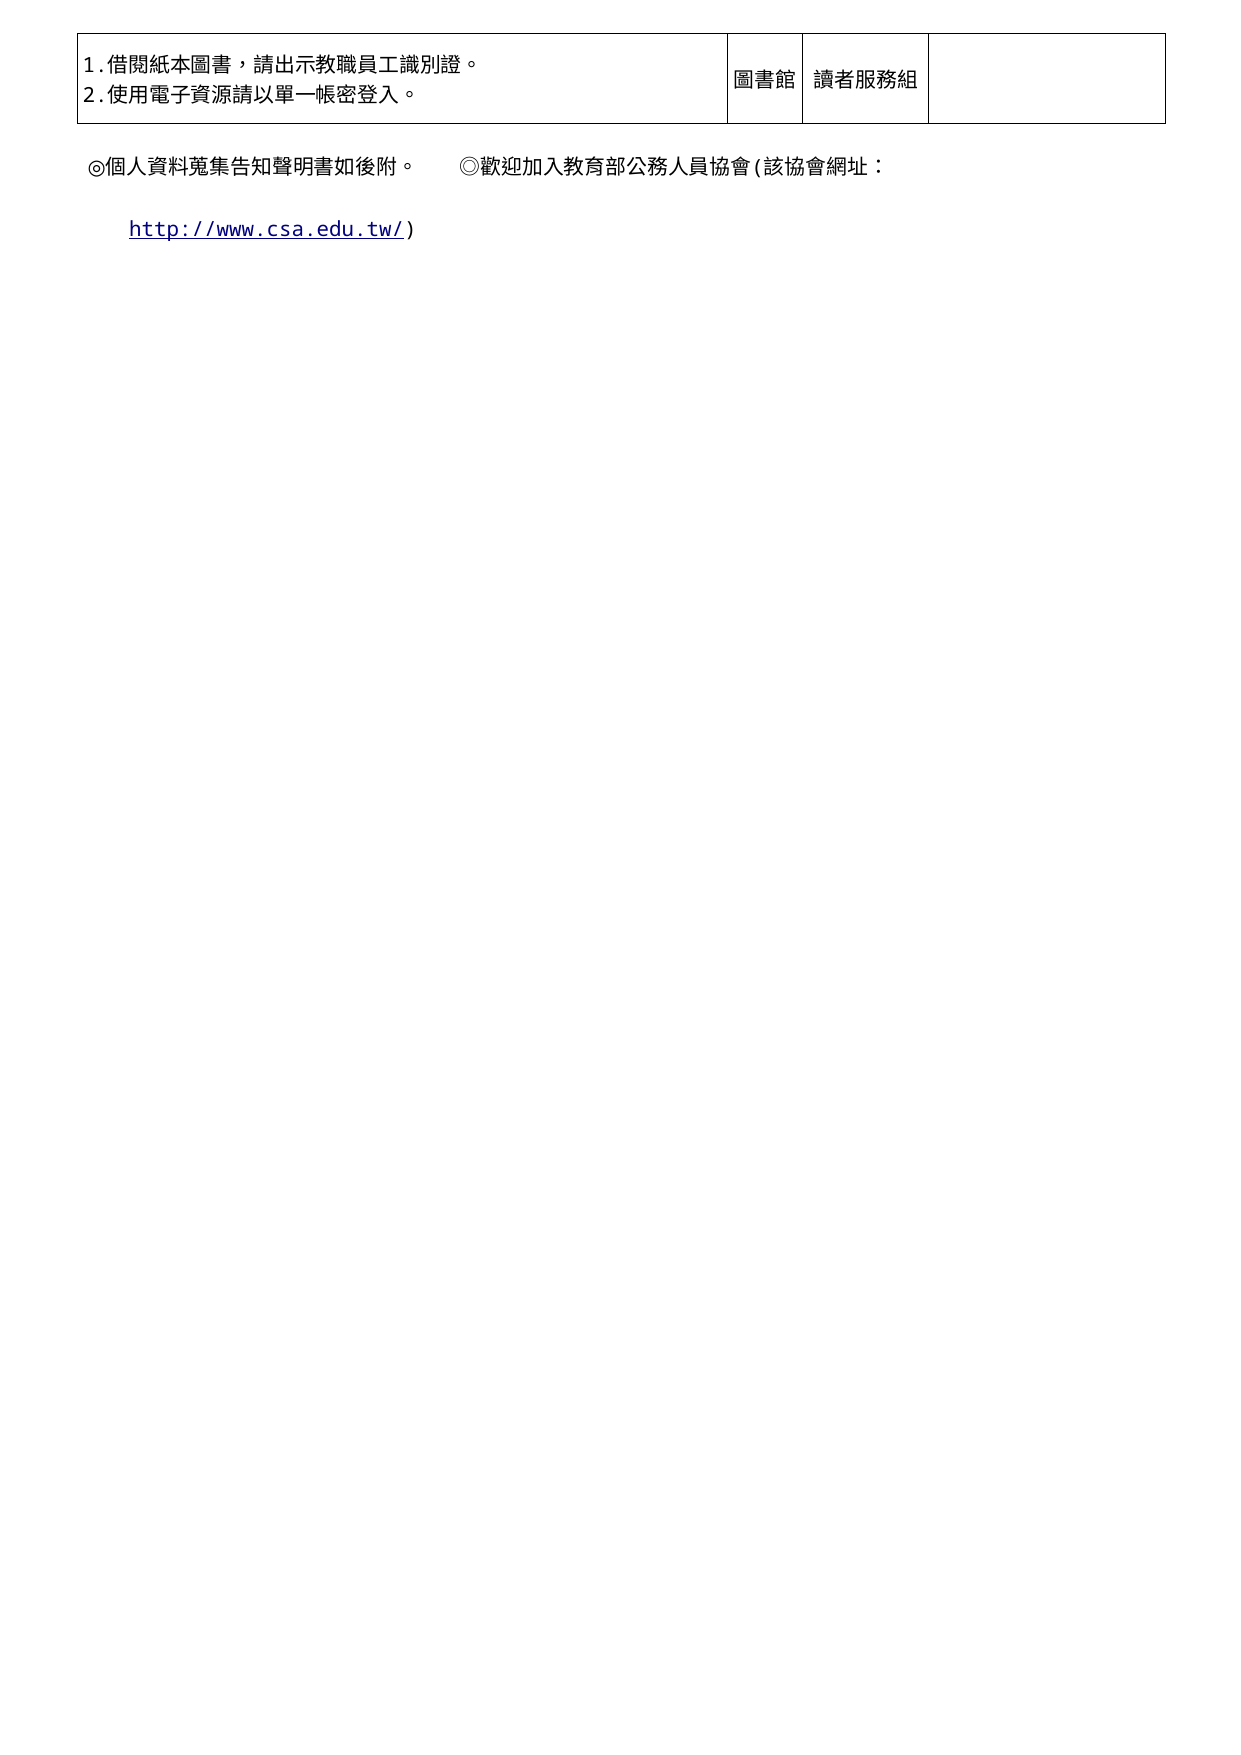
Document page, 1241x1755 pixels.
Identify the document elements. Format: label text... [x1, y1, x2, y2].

table_cell 1.借閱紙本圖書，請出示教職員工識別證。 2.使用電子資源請以單一帳密登入。 [78, 34, 727, 123]
table_cell 讀者服務組 [803, 34, 928, 123]
table_cell 圖書館 [728, 34, 802, 123]
table_cell [929, 34, 1165, 123]
text ◎個人資料蒐集告知聲明書如後附。 ◎歡迎加入教育部公務人員協會(該協會網址：http://www.csa.edu.tw/) [87, 124, 1125, 249]
